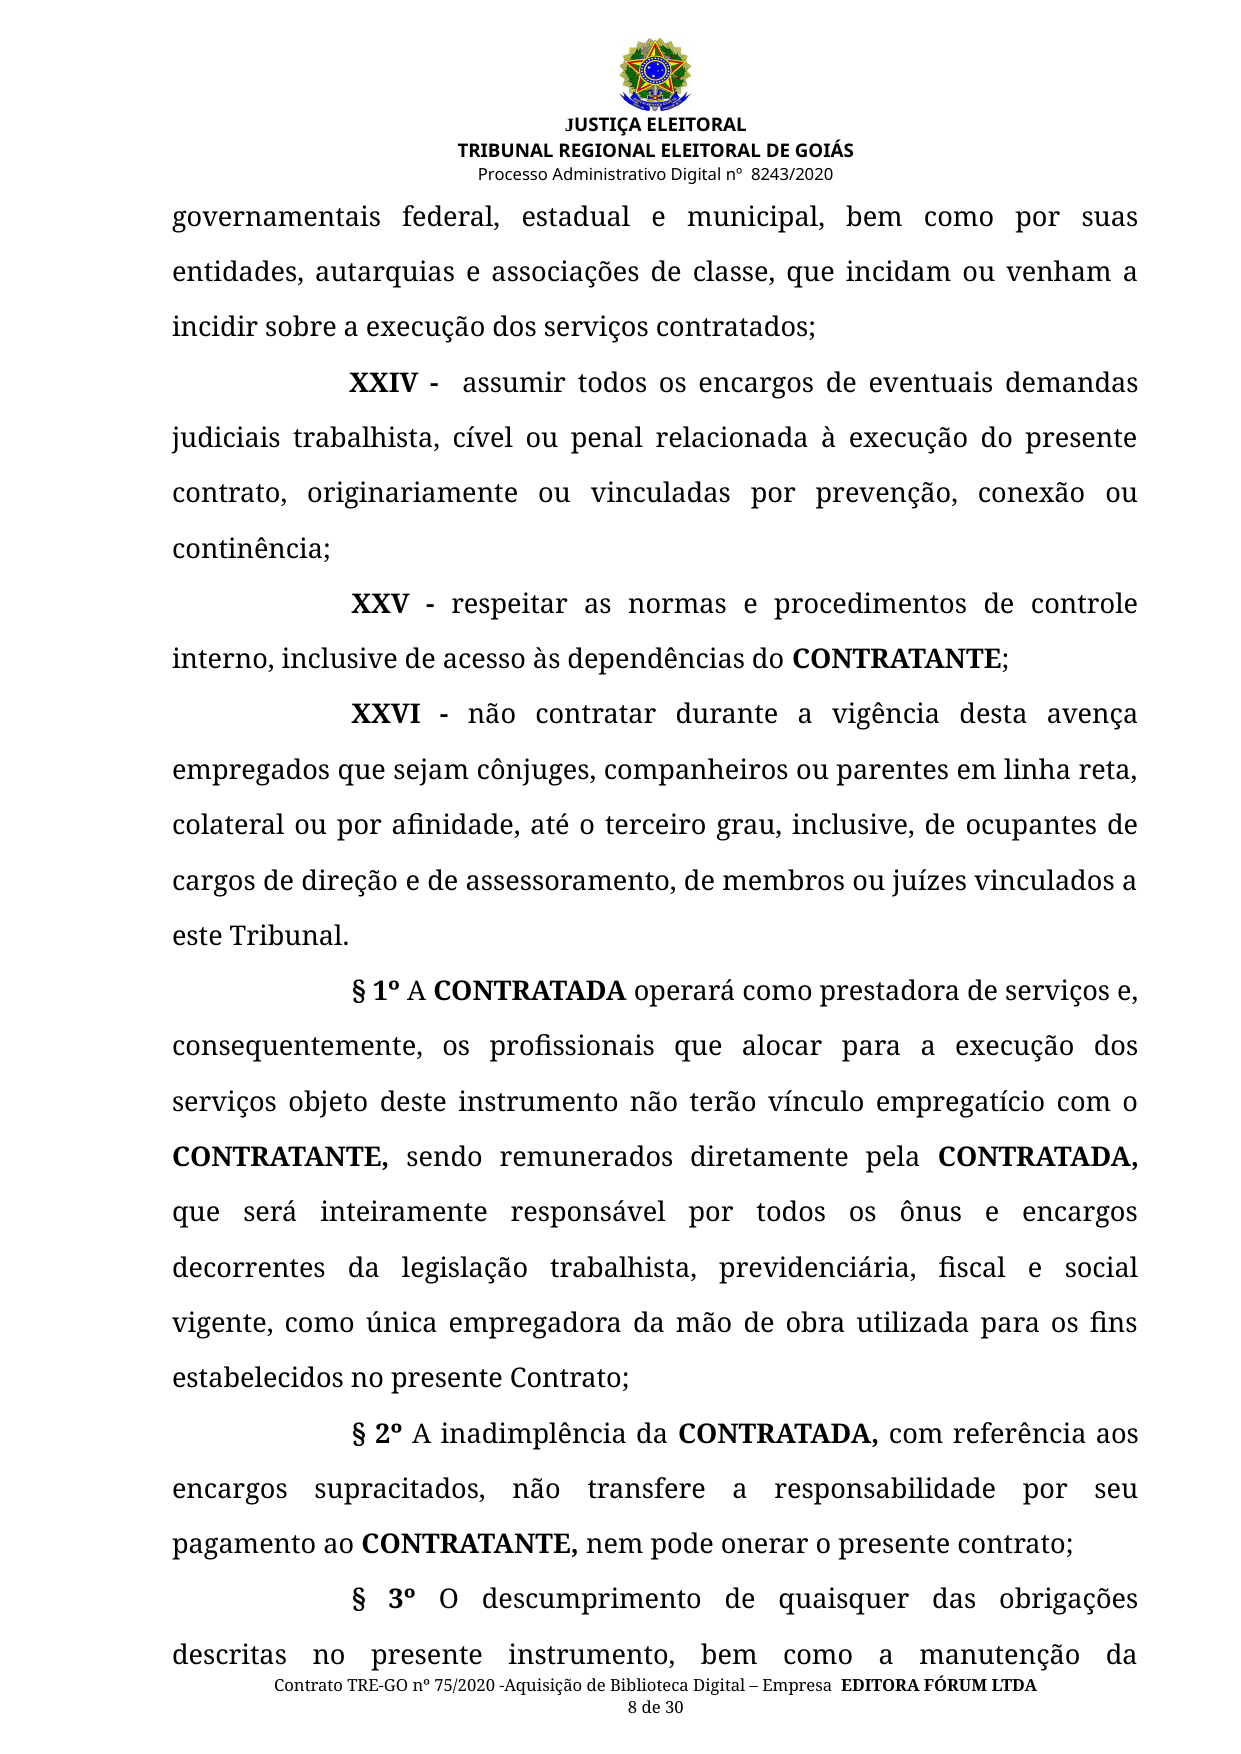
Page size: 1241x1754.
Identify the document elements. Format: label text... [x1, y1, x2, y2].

text § 1º A CONTRATADA operará como prestadora de serviços e, consequentemente, os profissionais que alocar para a execução dos serviços objeto deste instrumento não terão vínculo empregatício com o CONTRATANTE, sendo remunerados diretamente pela CONTRATADA, que será inteiramente responsável por todos os ônus e encargos decorrentes da legislação trabalhista, previdenciária, fiscal e social vigente, como única empregadora da mão de obra utilizada para os fins estabelecidos no presente Contrato; [172, 972, 1139, 1396]
text § 3º O descumprimento de quaisquer das obrigações descritas no presente instrumento, bem como a manutenção da [172, 1580, 1139, 1672]
text XXV - respeitar as normas e procedimentos de controle interno, inclusive de acesso às dependências do CONTRATANTE; [172, 584, 1139, 677]
text XXVI - não contratar durante a vigência desta avença empregados que sejam cônjuges, companheiros ou parentes em linha reta, colateral ou por afinidade, até o terceiro grau, inclusive, de ocupantes de cargos de direção e de assessoramento, de membros ou juízes vinculados a este Tribunal. [172, 695, 1139, 953]
text XXIV - assumir todos os encargos de eventuais demandas judiciais trabalhista, cível ou penal relacionada à execução do presente contrato, originariamente ou vinculadas por prevenção, conexão ou continência; [172, 363, 1139, 566]
text § 2º A inadimplência da CONTRATADA, com referência aos encargos supracitados, não transfere a responsabilidade por seu pagamento ao CONTRATANTE, nem pode onerar o presente contrato; [172, 1414, 1139, 1562]
text governamentais federal, estadual e municipal, bem como por suas entidades, autarquias e associações de classe, que incidam ou venham a incidir sobre a execução dos serviços contratados; [172, 197, 1139, 345]
